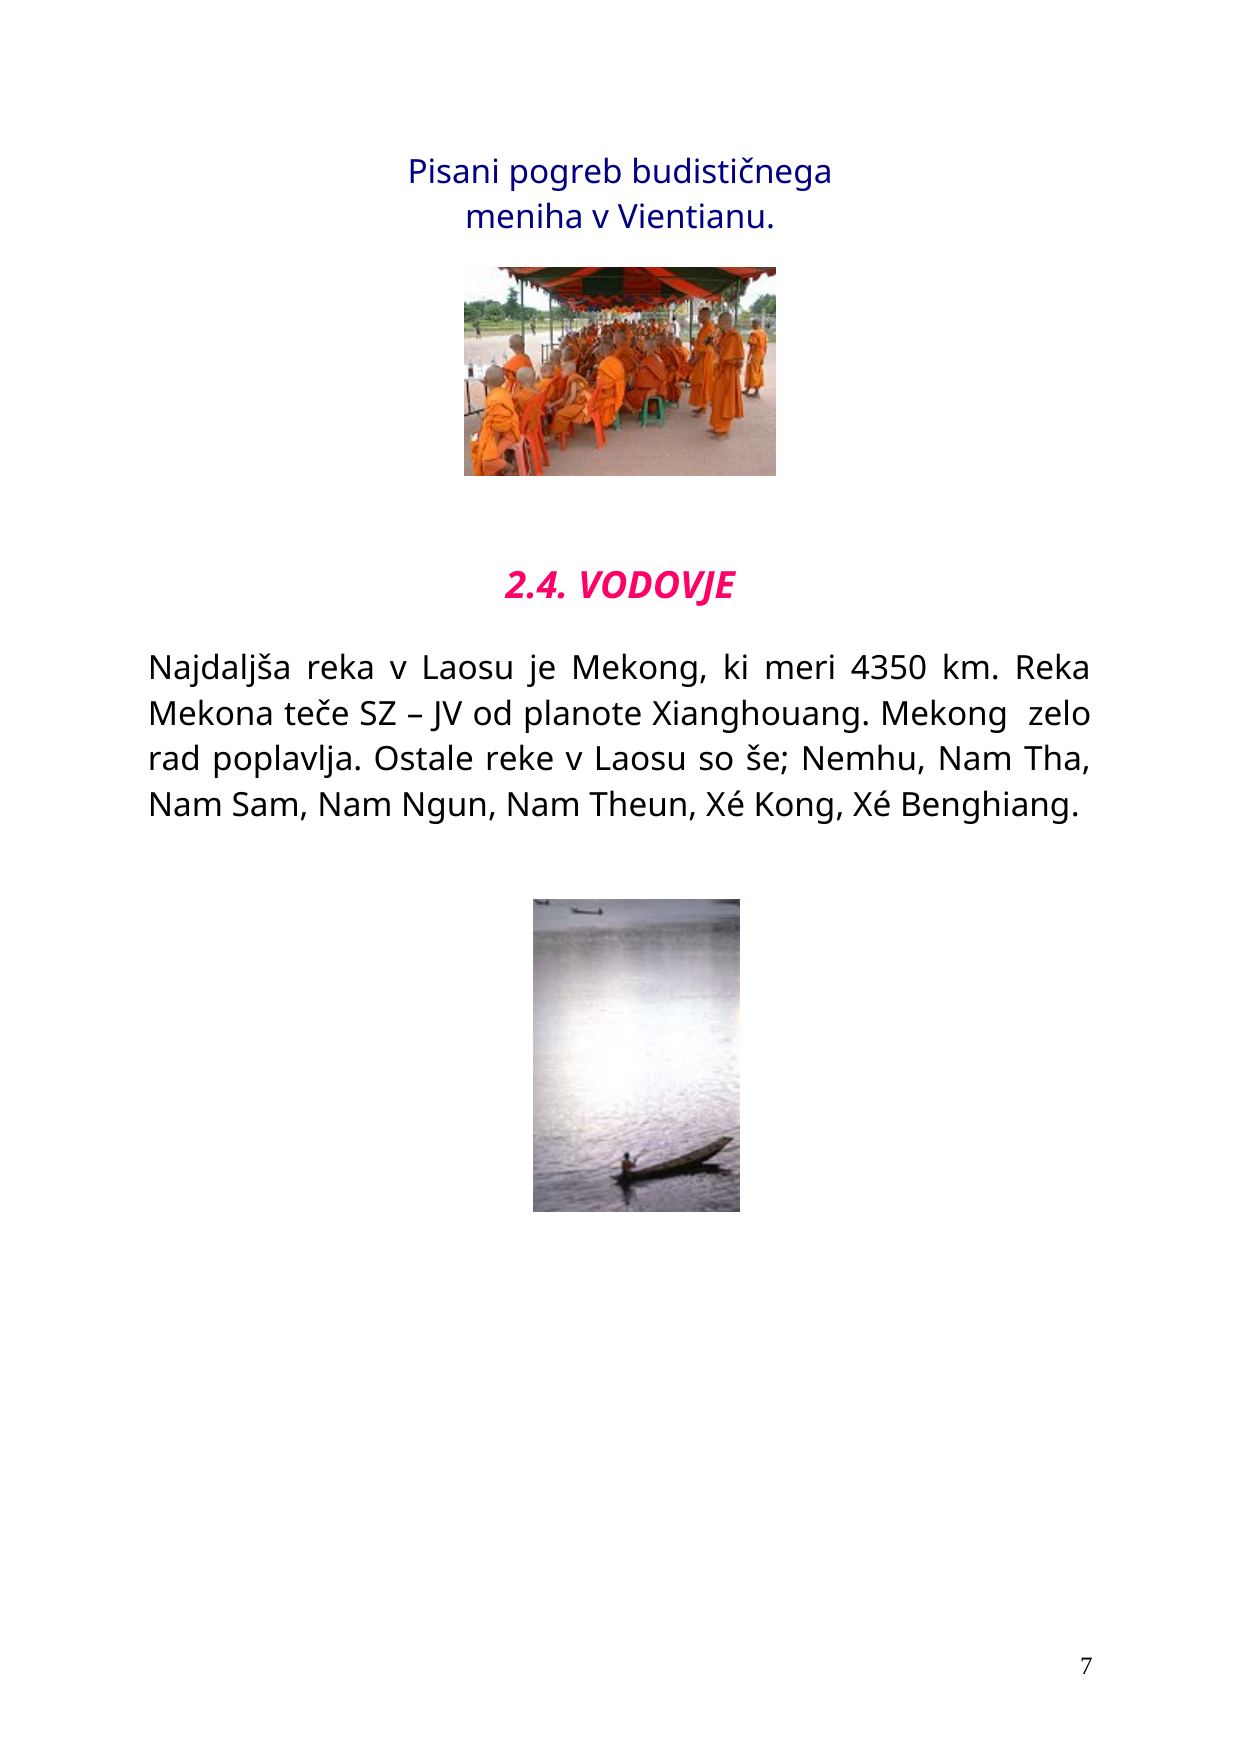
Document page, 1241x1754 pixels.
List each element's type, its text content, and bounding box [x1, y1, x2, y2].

text Pisani pogreb budističnega meniha v Vientianu. [148, 148, 1092, 238]
picture [464, 267, 776, 476]
subtitle 2.4. VODOVJE [148, 558, 1092, 609]
text Najdaljša reka v Laosu je Mekong, ki meri 4350 km. Reka Mekona teče SZ – JV od planote Xianghouang. Mekong zelo rad poplavlja. Ostale reke v Laosu so še; Nemhu, Nam Tha, Nam Sam, Nam Ngun, Nam Theun, Xé Kong, Xé Benghiang. [148, 644, 1092, 826]
picture [533, 899, 740, 1212]
